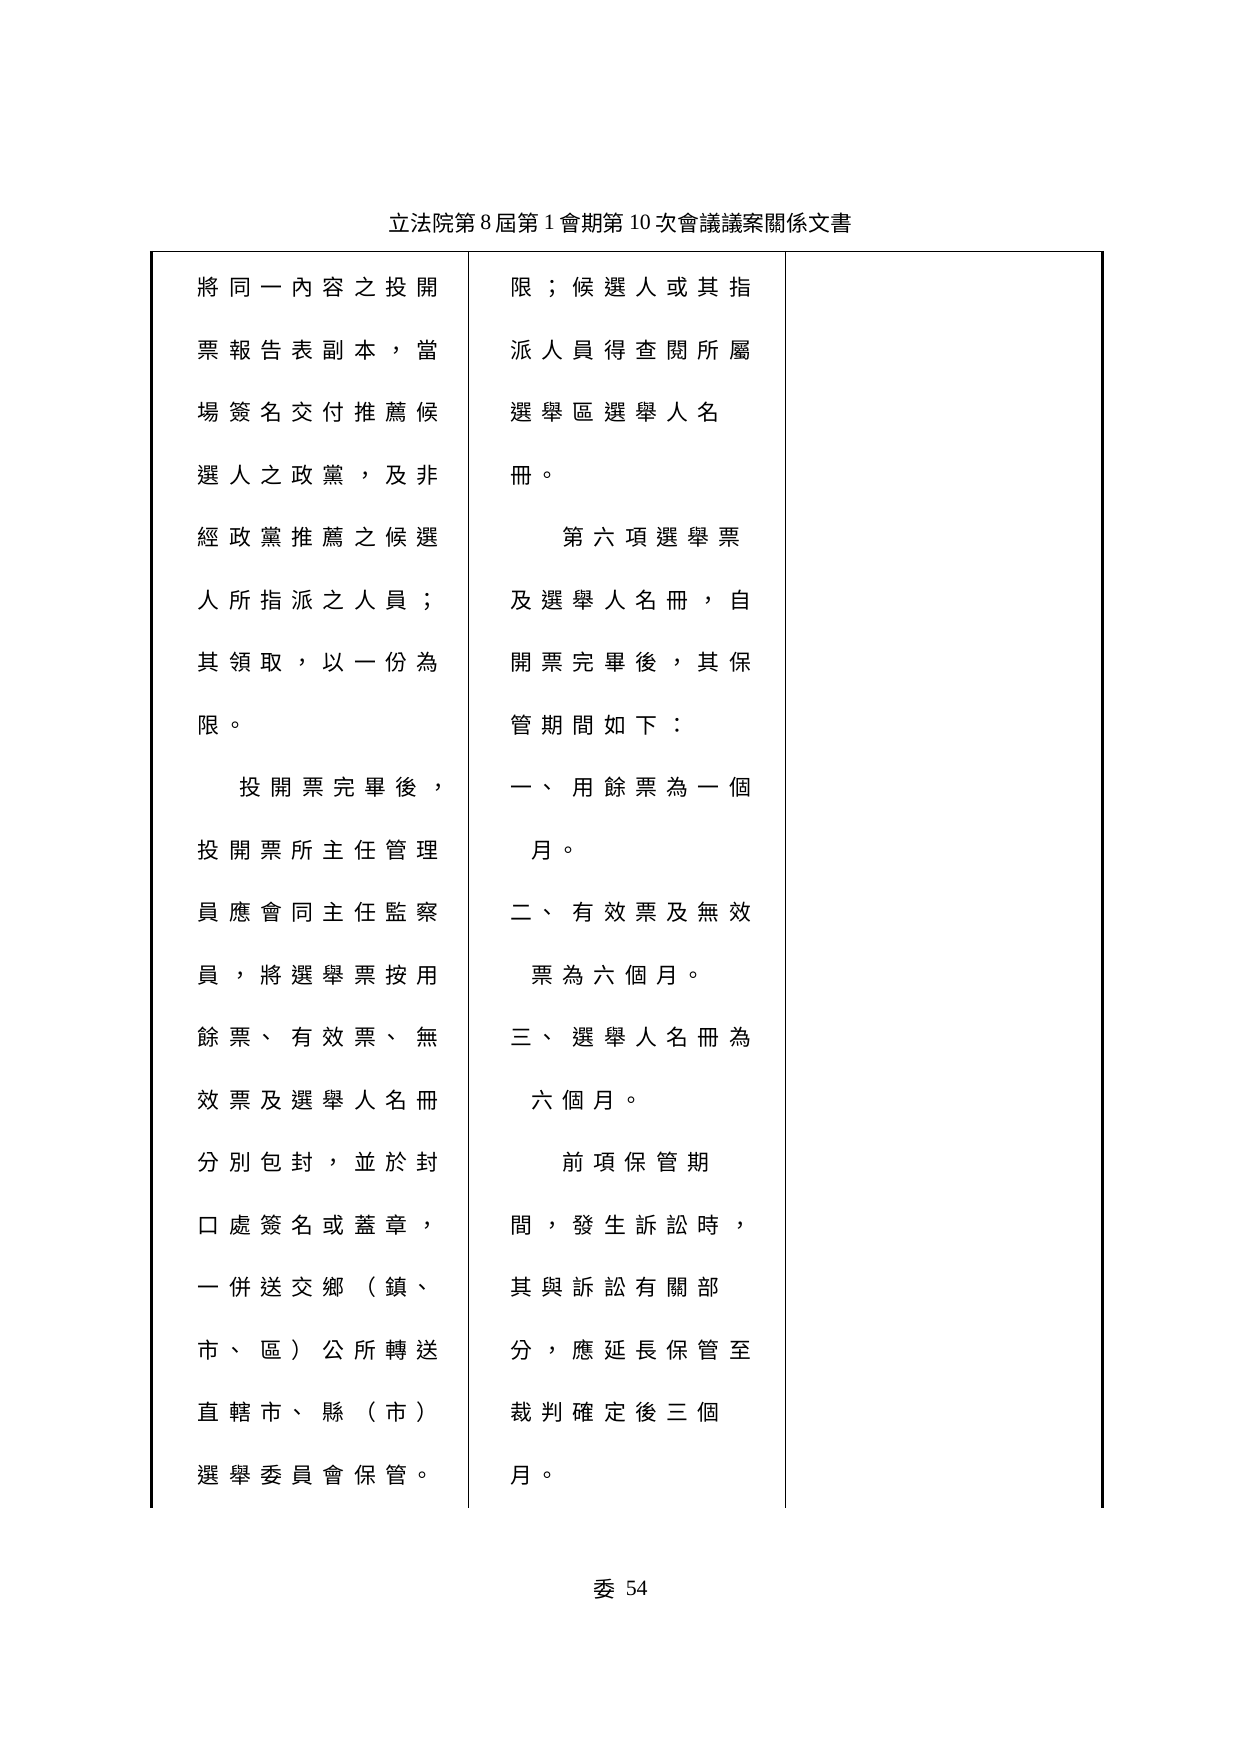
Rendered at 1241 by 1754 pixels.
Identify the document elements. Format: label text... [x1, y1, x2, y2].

table_cell 將同一內容之投開票報告表副本，當場簽名交付推薦候選人之政黨，及非經政黨推薦之候選人所指派之人員；其領取，以一份為限。 投開票完畢後，投開票所主任管理員應會同主任監察員，將選舉票按用餘票、有效票、無效票及選舉人名冊分別包封，並於封口處簽名或蓋章，一併送交鄉（鎮、市、區）公所轉送直轄市、縣（市）選舉委員會保管。 [153, 252, 468, 1508]
table_cell 限；候選人或其指派人員得查閱所屬選舉區選舉人名冊。 第六項選舉票及選舉人名冊，自開票完畢後，其保管期間如下： 一、用餘票為一個月。 二、有效票及無效票為六個月。 三、選舉人名冊為六個月。 前項保管期間，發生訴訟時，其與訴訟有關部分，應延長保管至裁判確定後三個月。 [469, 252, 785, 1508]
table_cell [786, 252, 1101, 1508]
